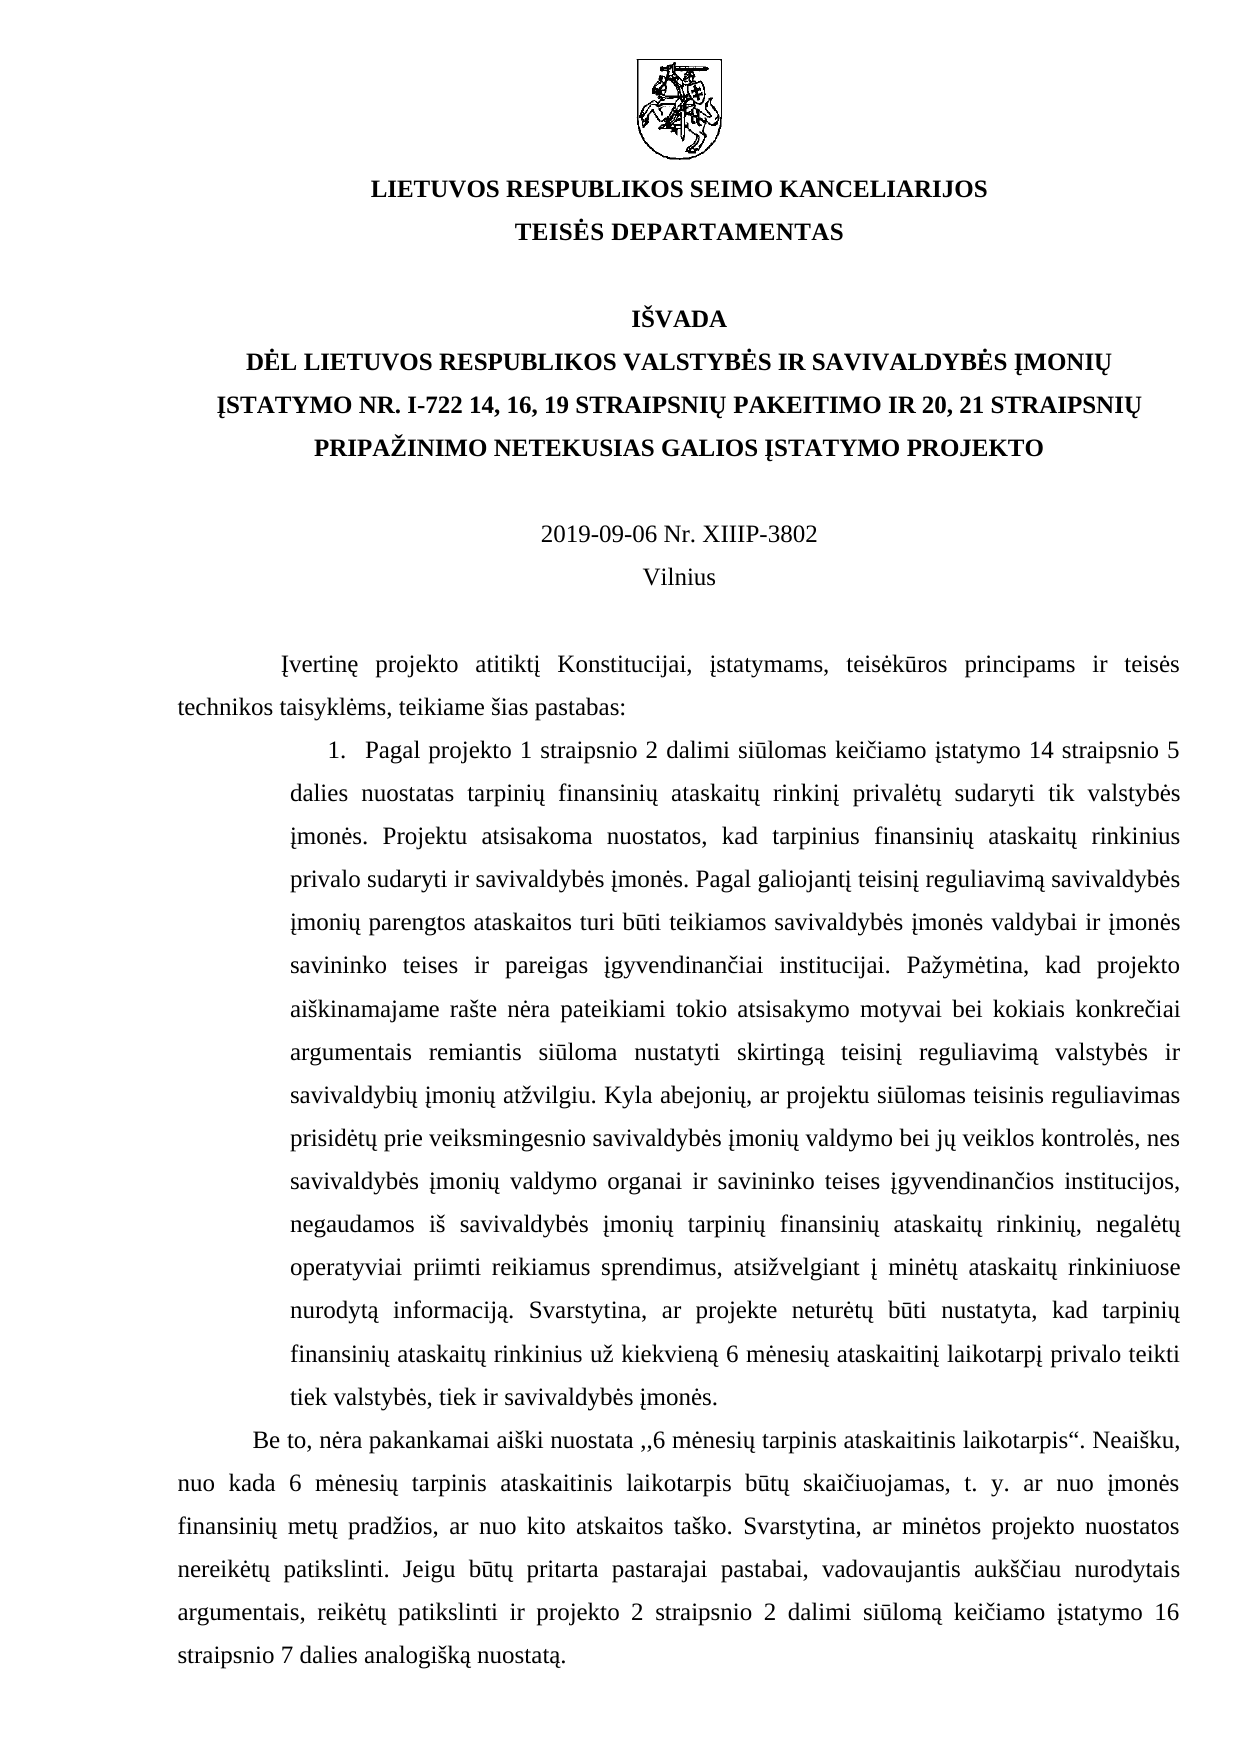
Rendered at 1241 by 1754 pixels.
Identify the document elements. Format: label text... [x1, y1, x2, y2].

text DĖL LIETUVOS RESPUBLIKOS VALSTYBĖS IR SAVIVALDYBĖS ĮMONIŲ ĮSTATYMO NR. I-722 14, 16, 19 STRAIPSNIŲ PAKEITIMO IR 20, 21 STRAIPSNIŲ PRIPAŽINIMO NETEKUSIAS GALIOS ĮSTATYMO PROJEKTO [177, 347, 1181, 462]
text LIETUVOS RESPUBLIKOS SEIMO KANCELIARIJOS [177, 174, 1181, 203]
list Pagal projekto 1 straipsnio 2 dalimi siūlomas keičiamo įstatymo 14 straipsnio 5 dalies nuostatas tarpinių finansinių ataskaitų rinkinį privalėtų sudaryti tik valstybės įmonės. Projektu atsisakoma nuostatos, kad tarpinius finansinių ataskaitų rinkinius privalo sudaryti ir savivaldybės įmonės. Pagal galiojantį teisinį reguliavimą savivaldybės įmonių parengtos ataskaitos turi būti teikiamos savivaldybės įmonės valdybai ir įmonės savininko teises ir pareigas įgyvendinančiai institucijai. Pažymėtina, kad projekto aiškinamajame rašte nėra pateikiami tokio atsisakymo motyvai bei kokiais konkrečiai argumentais remiantis siūloma nustatyti skirtingą teisinį reguliavimą valstybės ir savivaldybių įmonių atžvilgiu. Kyla abejonių, ar projektu siūlomas teisinis reguliavimas prisidėtų prie veiksmingesnio savivaldybės įmonių valdymo bei jų veiklos kontrolės, nes savivaldybės įmonių valdymo organai ir savininko teises įgyvendinančios institucijos, negaudamos iš savivaldybės įmonių tarpinių finansinių ataskaitų rinkinių, negalėtų operatyviai priimti reikiamus sprendimus, atsižvelgiant į minėtų ataskaitų rinkiniuose nurodytą informaciją. Svarstytina, ar projekte neturėtų būti nustatyta, kad tarpinių finansinių ataskaitų rinkinius už kiekvieną 6 mėnesių ataskaitinį laikotarpį privalo teikti tiek valstybės, tiek ir savivaldybės įmonės. [252, 735, 1181, 1411]
text Be to, nėra pakankamai aiški nuostata ,,6 mėnesių tarpinis ataskaitinis laikotarpis“. Neaišku, nuo kada 6 mėnesių tarpinis ataskaitinis laikotarpis būtų skaičiuojamas, t. y. ar nuo įmonės finansinių metų pradžios, ar nuo kito atskaitos taško. Svarstytina, ar minėtos projekto nuostatos nereikėtų patikslinti. Jeigu būtų pritarta pastarajai pastabai, vadovaujantis aukščiau nurodytais argumentais, reikėtų patikslinti ir projekto 2 straipsnio 2 dalimi siūlomą keičiamo įstatymo 16 straipsnio 7 dalies analogišką nuostatą. [177, 1425, 1181, 1669]
text TEISĖS DEPARTAMENTAS [177, 217, 1181, 246]
text 2019-09-06 Nr. XIIIP-3802 [177, 519, 1181, 548]
text IŠVADA [177, 304, 1181, 332]
text Įvertinę projekto atitiktį Konstitucijai, įstatymams, teisėkūros principams ir teisės technikos taisyklėms, teikiame šias pastabas: [177, 649, 1181, 721]
text Vilnius [177, 562, 1181, 591]
